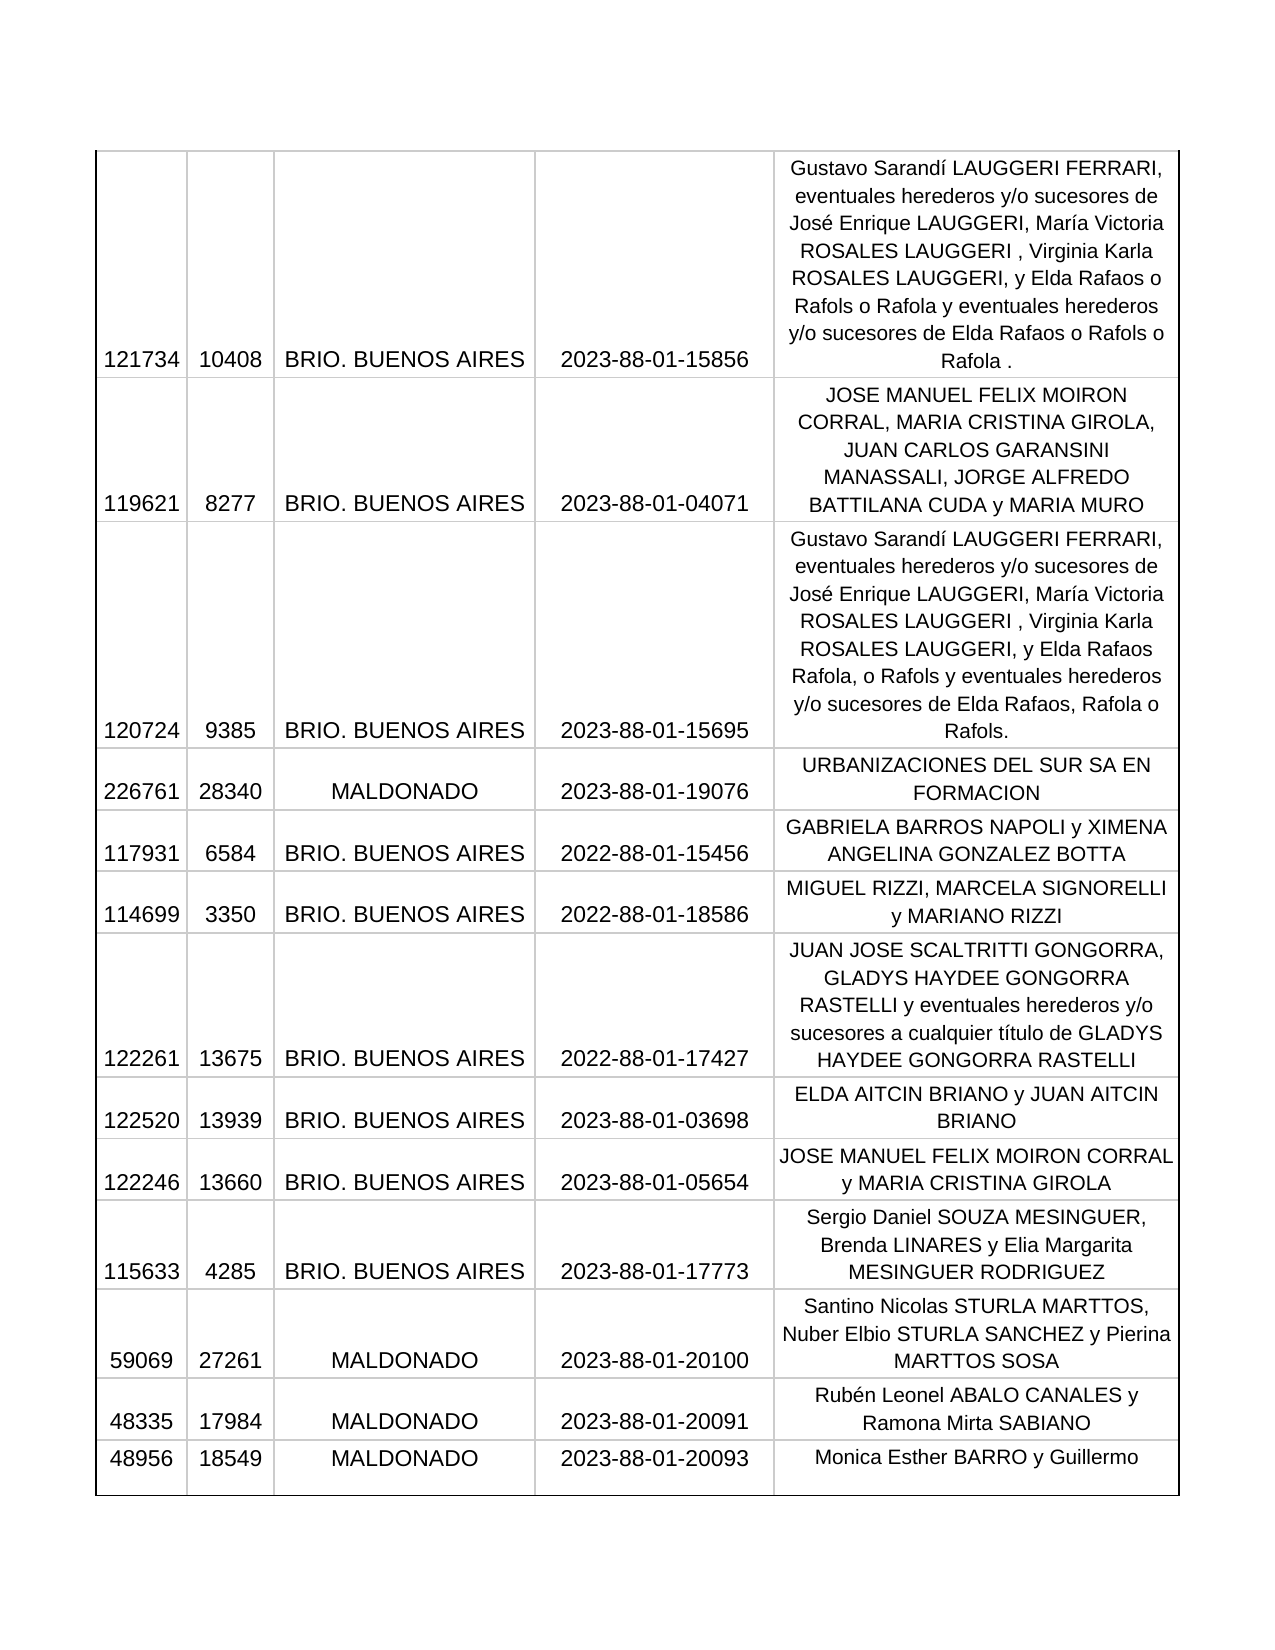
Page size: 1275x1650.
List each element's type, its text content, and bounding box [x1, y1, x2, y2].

table_cell 4285 [188, 1201, 273, 1288]
table_cell 2023-88-01-15695 [536, 522, 773, 747]
table_cell BRIO. BUENOS AIRES [275, 1201, 534, 1288]
table_cell 119621 [97, 378, 186, 521]
table_cell 122520 [97, 1078, 186, 1137]
table_cell 13660 [188, 1139, 273, 1199]
table_cell BRIO. BUENOS AIRES [275, 934, 534, 1076]
table_cell MIGUEL RIZZI, MARCELA SIGNORELLI y MARIANO RIZZI [775, 872, 1178, 932]
table_cell 226761 [97, 749, 186, 809]
table_cell 18549 [188, 1441, 273, 1494]
table_cell 2022-88-01-18586 [536, 872, 773, 932]
table_cell BRIO. BUENOS AIRES [275, 1139, 534, 1199]
table_cell 120724 [97, 522, 186, 747]
table_cell 13675 [188, 934, 273, 1076]
table_cell JOSE MANUEL FELIX MOIRON CORRAL, MARIA CRISTINA GIROLA, JUAN CARLOS GARANSINI MANASSALI, JORGE ALFREDO BATTILANA CUDA y MARIA MURO [775, 378, 1178, 521]
table_cell MALDONADO [275, 1379, 534, 1439]
table_cell BRIO. BUENOS AIRES [275, 522, 534, 747]
table_cell Gustavo Sarandí LAUGGERI FERRARI, eventuales herederos y/o sucesores de José Enrique LAUGGERI, María Victoria ROSALES LAUGGERI , Virginia Karla ROSALES LAUGGERI, y Elda Rafaos Rafola, o Rafols y eventuales herederos y/o sucesores de Elda Rafaos, Rafola o Rafols. [775, 522, 1178, 747]
table_cell 2023-88-01-05654 [536, 1139, 773, 1199]
table_cell 2022-88-01-17427 [536, 934, 773, 1076]
table_cell 2023-88-01-15856 [536, 152, 773, 377]
table_cell 8277 [188, 378, 273, 521]
table_cell GABRIELA BARROS NAPOLI y XIMENA ANGELINA GONZALEZ BOTTA [775, 811, 1178, 870]
table_cell BRIO. BUENOS AIRES [275, 378, 534, 521]
table_cell 117931 [97, 811, 186, 870]
table_cell 122261 [97, 934, 186, 1076]
table_cell 114699 [97, 872, 186, 932]
table_cell 3350 [188, 872, 273, 932]
table_cell 115633 [97, 1201, 186, 1288]
table_cell MALDONADO [275, 1441, 534, 1494]
table_cell 122246 [97, 1139, 186, 1199]
table_cell 17984 [188, 1379, 273, 1439]
table_cell Santino Nicolas STURLA MARTTOS, Nuber Elbio STURLA SANCHEZ y Pierina MARTTOS SOSA [775, 1290, 1178, 1377]
table_cell 2022-88-01-15456 [536, 811, 773, 870]
table_cell 2023-88-01-03698 [536, 1078, 773, 1137]
table_cell 27261 [188, 1290, 273, 1377]
table_cell Rubén Leonel ABALO CANALES y Ramona Mirta SABIANO [775, 1379, 1178, 1439]
table_cell ELDA AITCIN BRIANO y JUAN AITCIN BRIANO [775, 1078, 1178, 1137]
table_cell 13939 [188, 1078, 273, 1137]
table_cell Gustavo Sarandí LAUGGERI FERRARI, eventuales herederos y/o sucesores de José Enrique LAUGGERI, María Victoria ROSALES LAUGGERI , Virginia Karla ROSALES LAUGGERI, y Elda Rafaos o Rafols o Rafola y eventuales herederos y/o sucesores de Elda Rafaos o Rafols o Rafola . [775, 152, 1178, 377]
table_cell JOSE MANUEL FELIX MOIRON CORRAL y MARIA CRISTINA GIROLA [775, 1139, 1178, 1199]
table_cell MALDONADO [275, 749, 534, 809]
table_cell 10408 [188, 152, 273, 377]
table_cell 28340 [188, 749, 273, 809]
table_cell 2023-88-01-04071 [536, 378, 773, 521]
table_cell 2023-88-01-20091 [536, 1379, 773, 1439]
table_cell Monica Esther BARRO y Guillermo [775, 1441, 1178, 1494]
table_cell 121734 [97, 152, 186, 377]
table_cell BRIO. BUENOS AIRES [275, 872, 534, 932]
table_cell MALDONADO [275, 1290, 534, 1377]
table_cell 2023-88-01-20100 [536, 1290, 773, 1377]
table_cell 59069 [97, 1290, 186, 1377]
table_cell Sergio Daniel SOUZA MESINGUER, Brenda LINARES y Elia Margarita MESINGUER RODRIGUEZ [775, 1201, 1178, 1288]
table_cell 9385 [188, 522, 273, 747]
table_cell JUAN JOSE SCALTRITTI GONGORRA, GLADYS HAYDEE GONGORRA RASTELLI y eventuales herederos y/o sucesores a cualquier título de GLADYS HAYDEE GONGORRA RASTELLI [775, 934, 1178, 1076]
table_cell BRIO. BUENOS AIRES [275, 811, 534, 870]
table_cell 2023-88-01-17773 [536, 1201, 773, 1288]
table_cell 48335 [97, 1379, 186, 1439]
table_cell BRIO. BUENOS AIRES [275, 1078, 534, 1137]
table_cell 6584 [188, 811, 273, 870]
table_cell BRIO. BUENOS AIRES [275, 152, 534, 377]
table_cell 48956 [97, 1441, 186, 1494]
table_cell 2023-88-01-20093 [536, 1441, 773, 1494]
table_cell URBANIZACIONES DEL SUR SA EN FORMACION [775, 749, 1178, 809]
table_cell 2023-88-01-19076 [536, 749, 773, 809]
